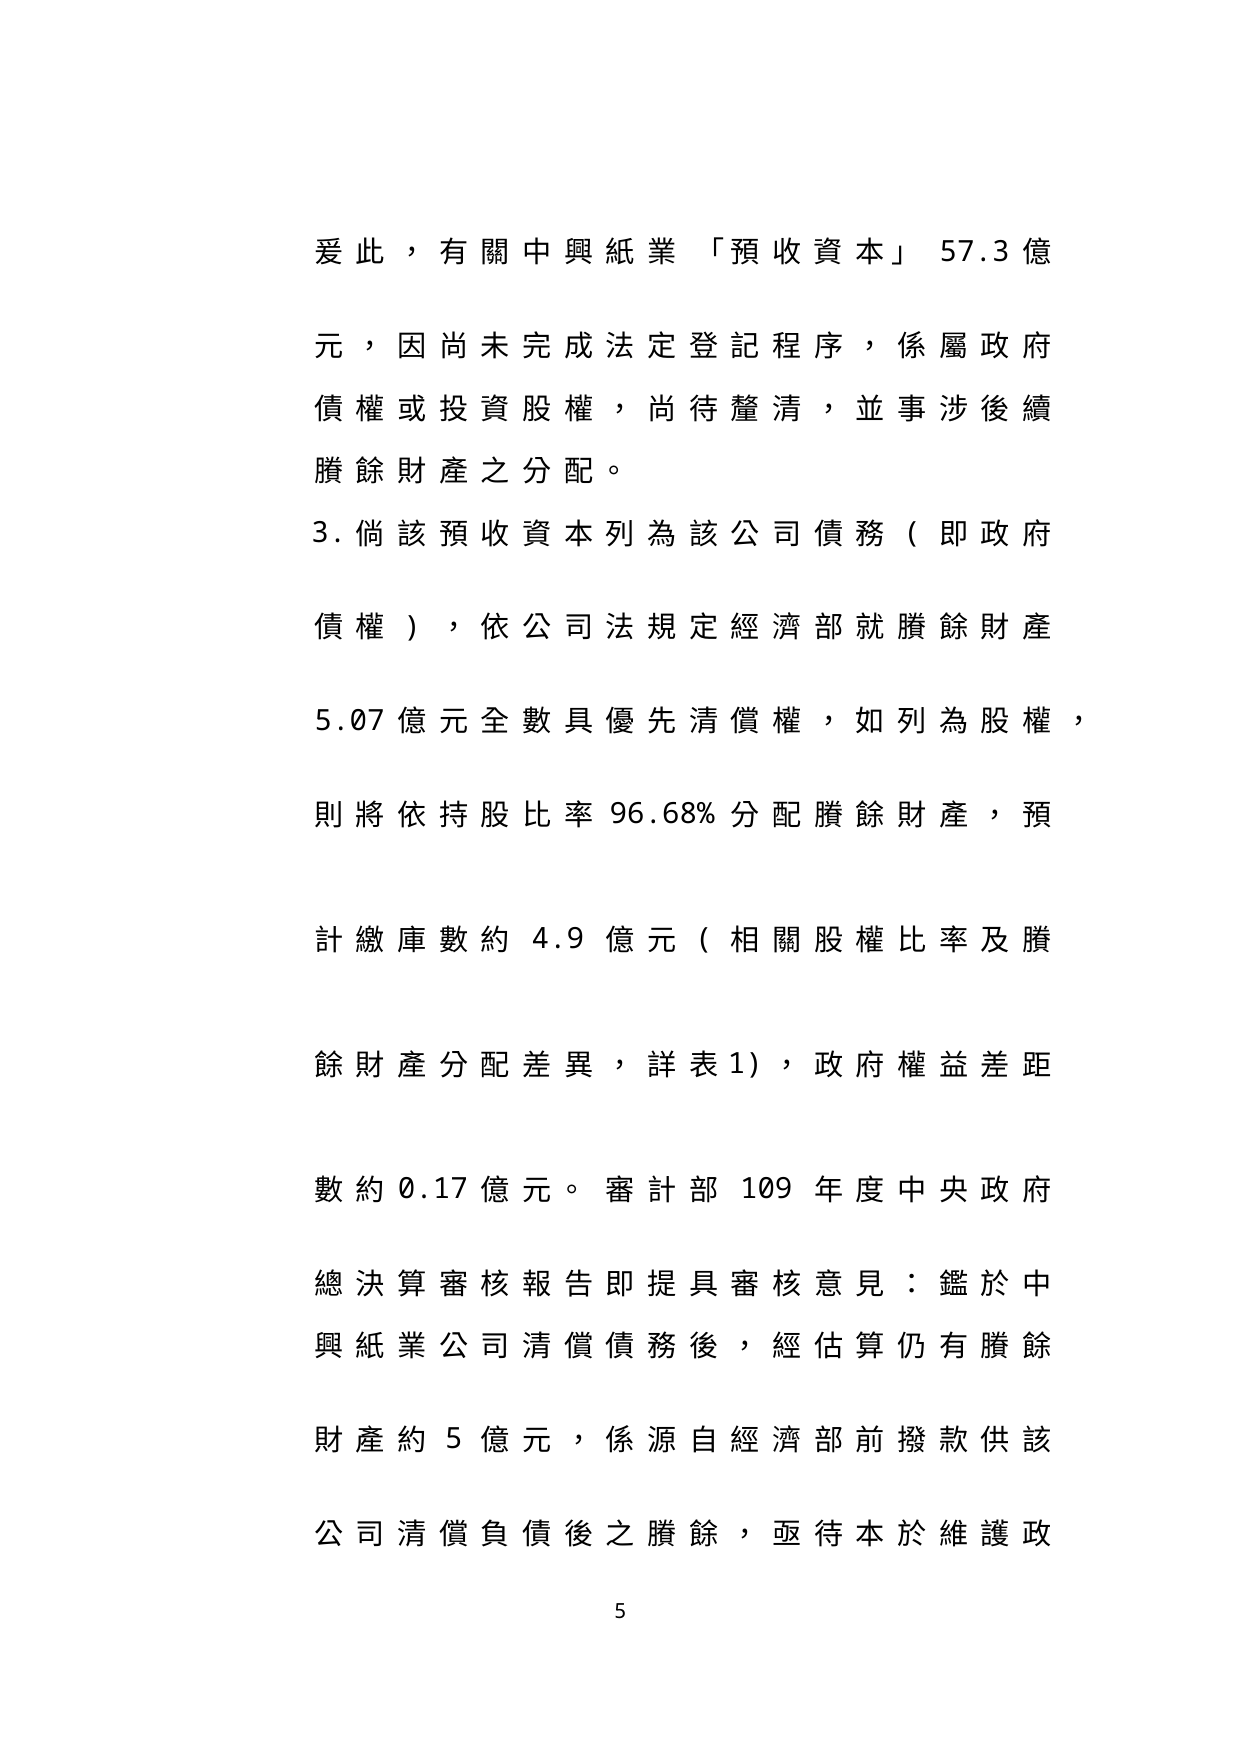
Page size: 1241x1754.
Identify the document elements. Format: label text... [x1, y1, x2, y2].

text 3.倘該預收資本列為該公司債務(即政府債權)，依公司法規定經濟部就賸餘財產5.07億元全數具優先清償權，如列為股權，則將依持股比率96.68%分配賸餘財產，預計繳庫數約4.9億元(相關股權比率及賸餘財產分配差異，詳表1)，政府權益差距數約0.17億元。審計部109年度中央政府總決算審核報告即提具審核意見：鑑於中興紙業公司清償債務後，經估算仍有賸餘財產約5億元，係源自經濟部前撥款供該公司清償負債後之賸餘，亟待本於維護政府權益，於適法之情況下，將「預收資本」劃歸為該公司債務，由經濟部依法以債權人身分優先於股東獲償全部賸餘財產。 [271, 490, 1058, 1552]
text 爰此，有關中興紙業「預收資本」57.3億元，因尚未完成法定登記程序，係屬政府債權或投資股權，尚待釐清，並事涉後續賸餘財產之分配。 [271, 177, 1058, 490]
